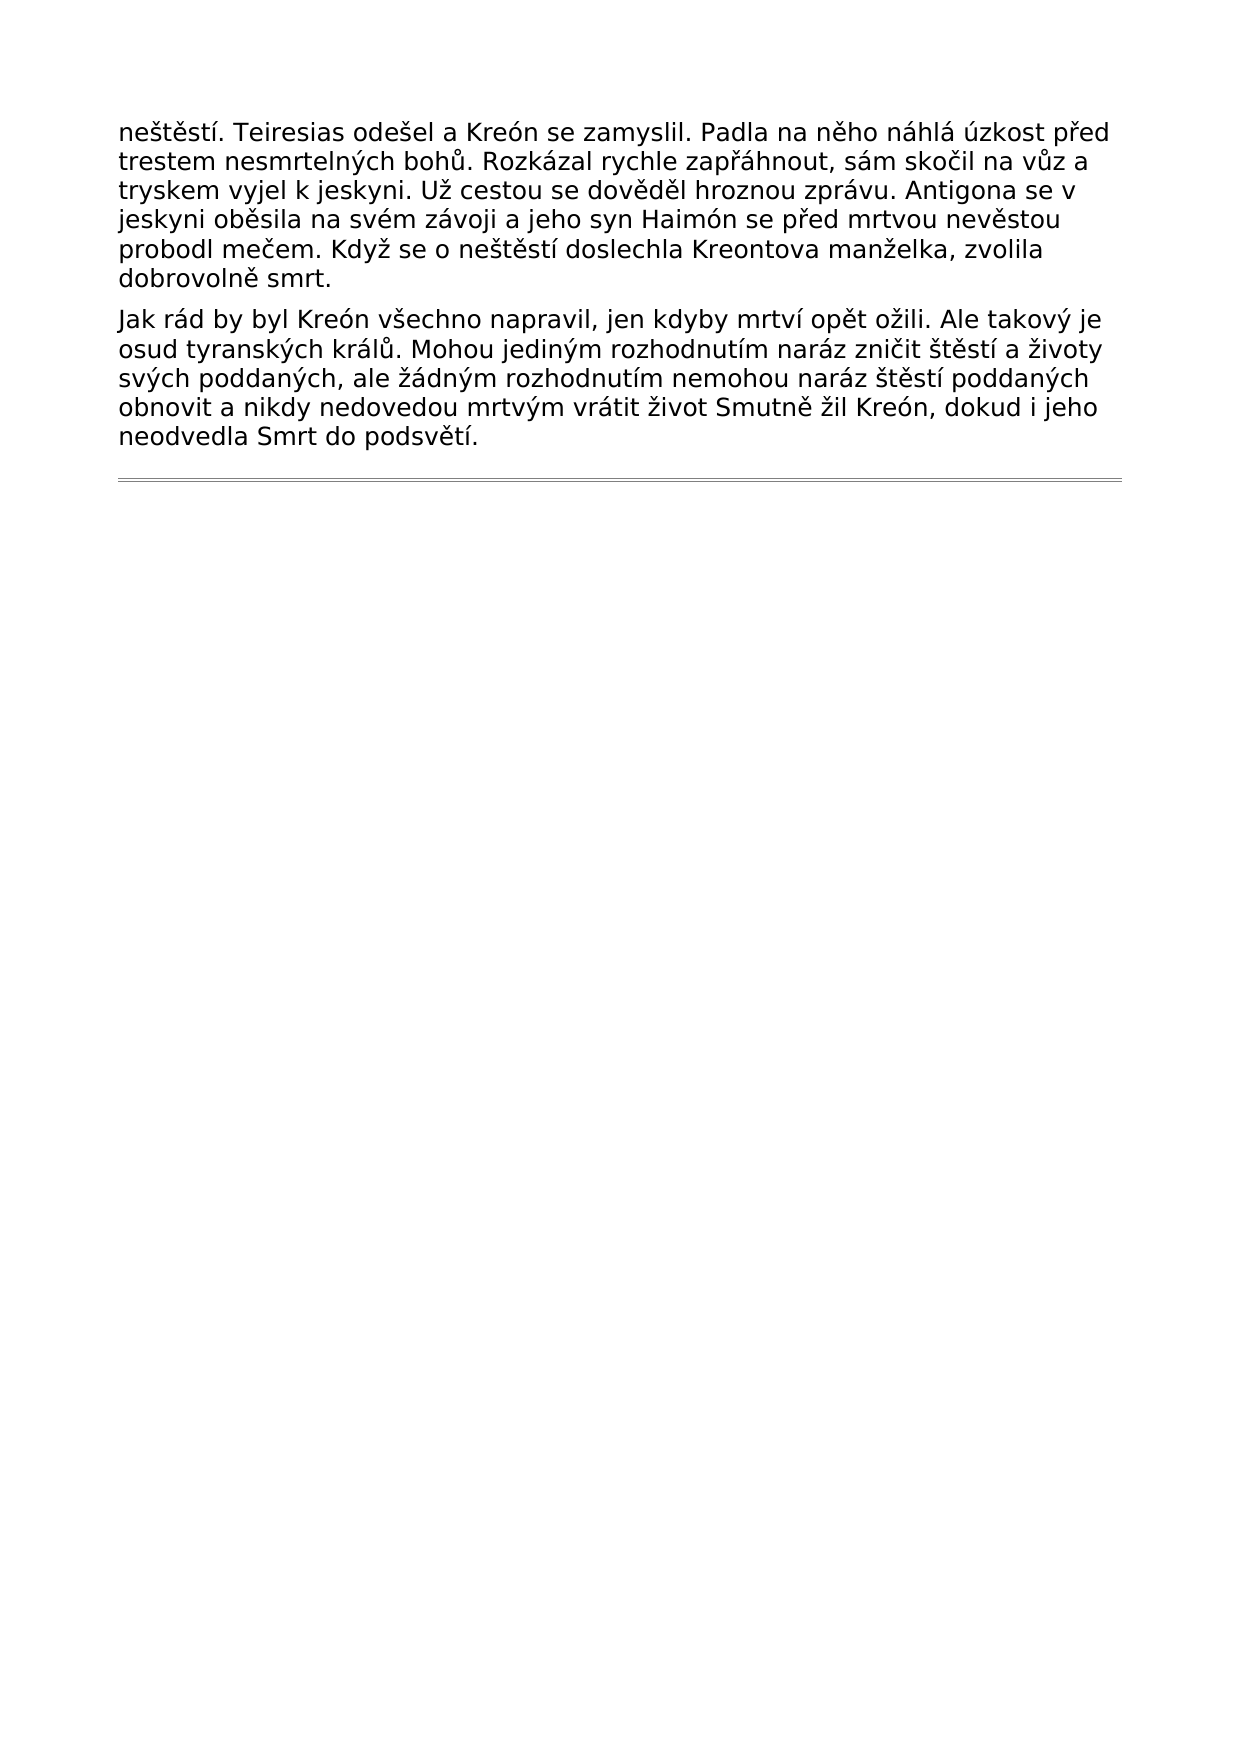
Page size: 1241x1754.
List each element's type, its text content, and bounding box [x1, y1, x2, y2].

text neštěstí. Teiresias odešel a Kreón se zamyslil. Padla na něho náhlá úzkost před trestem nesmrtelných bohů. Rozkázal rychle zapřáhnout, sám skočil na vůz a tryskem vyjel k jeskyni. Už cestou se dověděl hroznou zprávu. Antigona se v jeskyni oběsila na svém závoji a jeho syn Haimón se před mrtvou nevěstou probodl mečem. Když se o neštěstí doslechla Kreontova manželka, zvolila dobrovolně smrt. [118, 118, 1122, 293]
text Jak rád by byl Kreón všechno napravil, jen kdyby mrtví opět ožili. Ale takový je osud tyranských králů. Mohou jediným rozhodnutím naráz zničit štěstí a životy svých poddaných, ale žádným rozhodnutím nemohou naráz štěstí poddaných obnovit a nikdy nedovedou mrtvým vrátit život Smutně žil Kreón, dokud i jeho neodvedla Smrt do podsvětí.﻿ [118, 306, 1122, 451]
